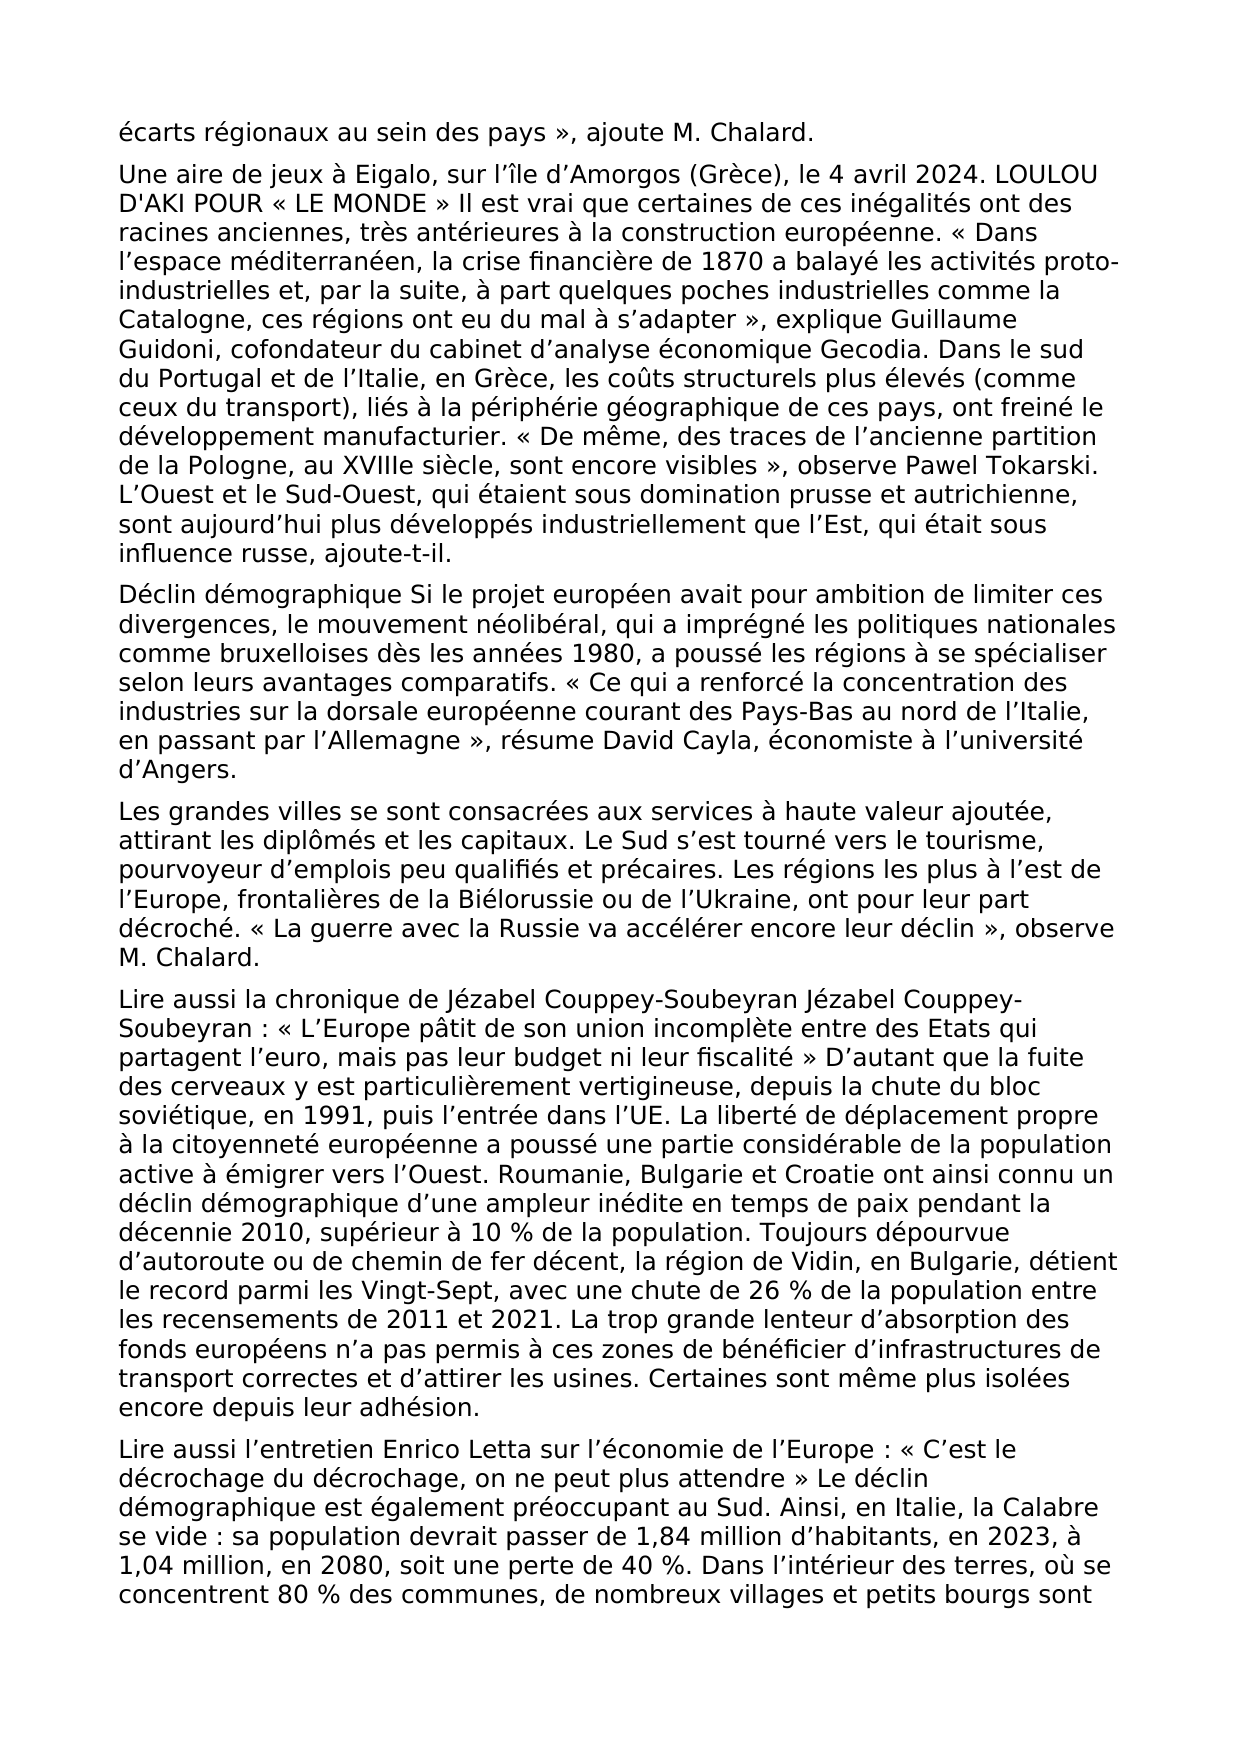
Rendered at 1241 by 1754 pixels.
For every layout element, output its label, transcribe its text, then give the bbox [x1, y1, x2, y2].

text Lire aussi la chronique de Jézabel Couppey-Soubeyran Jézabel Couppey-Soubeyran : « L’Europe pâtit de son union incomplète entre des Etats qui partagent l’euro, mais pas leur budget ni leur fiscalité » D’autant que la fuite des cerveaux y est particulièrement vertigineuse, depuis la chute du bloc soviétique, en 1991, puis l’entrée dans l’UE. La liberté de déplacement propre à la citoyenneté européenne a poussé une partie considérable de la population active à émigrer vers l’Ouest. Roumanie, Bulgarie et Croatie ont ainsi connu un déclin démographique d’une ampleur inédite en temps de paix pendant la décennie 2010, supérieur à 10 % de la population. Toujours dépourvue d’autoroute ou de chemin de fer décent, la région de Vidin, en Bulgarie, détient le record parmi les Vingt-Sept, avec une chute de 26 % de la population entre les recensements de 2011 et 2021. La trop grande lenteur d’absorption des fonds européens n’a pas permis à ces zones de bénéficier d’infrastructures de transport correctes et d’attirer les usines. Certaines sont même plus isolées encore depuis leur adhésion. [118, 985, 1122, 1422]
text Une aire de jeux à Eigalo, sur l’île d’Amorgos (Grèce), le 4 avril 2024. LOULOU D'AKI POUR « LE MONDE » Il est vrai que certaines de ces inégalités ont des racines anciennes, très antérieures à la construction européenne. « Dans l’espace méditerranéen, la crise financière de 1870 a balayé les activités proto-industrielles et, par la suite, à part quelques poches industrielles comme la Catalogne, ces régions ont eu du mal à s’adapter », explique Guillaume Guidoni, cofondateur du cabinet d’analyse économique Gecodia. Dans le sud du Portugal et de l’Italie, en Grèce, les coûts structurels plus élevés (comme ceux du transport), liés à la périphérie géographique de ces pays, ont freiné le développement manufacturier. « De même, des traces de l’ancienne partition de la Pologne, au XVIIIe siècle, sont encore visibles », observe Pawel Tokarski. L’Ouest et le Sud-Ouest, qui étaient sous domination prusse et autrichienne, sont aujourd’hui plus développés industriellement que l’Est, qui était sous influence russe, ajoute-t-il. [118, 160, 1122, 568]
text Les grandes villes se sont consacrées aux services à haute valeur ajoutée, attirant les diplômés et les capitaux. Le Sud s’est tourné vers le tourisme, pourvoyeur d’emplois peu qualifiés et précaires. Les régions les plus à l’est de l’Europe, frontalières de la Biélorussie ou de l’Ukraine, ont pour leur part décroché. « La guerre avec la Russie va accélérer encore leur déclin », observe M. Chalard. [118, 797, 1122, 972]
text écarts régionaux au sein des pays », ajoute M. Chalard. [118, 118, 1122, 147]
text Lire aussi l’entretien Enrico Letta sur l’économie de l’Europe : « C’est le décrochage du décrochage, on ne peut plus attendre » Le déclin démographique est également préoccupant au Sud. Ainsi, en Italie, la Calabre se vide : sa population devrait passer de 1,84 million d’habitants, en 2023, à 1,04 million, en 2080, soit une perte de 40 %. Dans l’intérieur des terres, où se concentrent 80 % des communes, de nombreux villages et petits bourgs sont [118, 1435, 1122, 1610]
text Déclin démographique Si le projet européen avait pour ambition de limiter ces divergences, le mouvement néolibéral, qui a imprégné les politiques nationales comme bruxelloises dès les années 1980, a poussé les régions à se spécialiser selon leurs avantages comparatifs. « Ce qui a renforcé la concentration des industries sur la dorsale européenne courant des Pays-Bas au nord de l’Italie, en passant par l’Allemagne », résume David Cayla, économiste à l’université d’Angers. [118, 581, 1122, 785]
